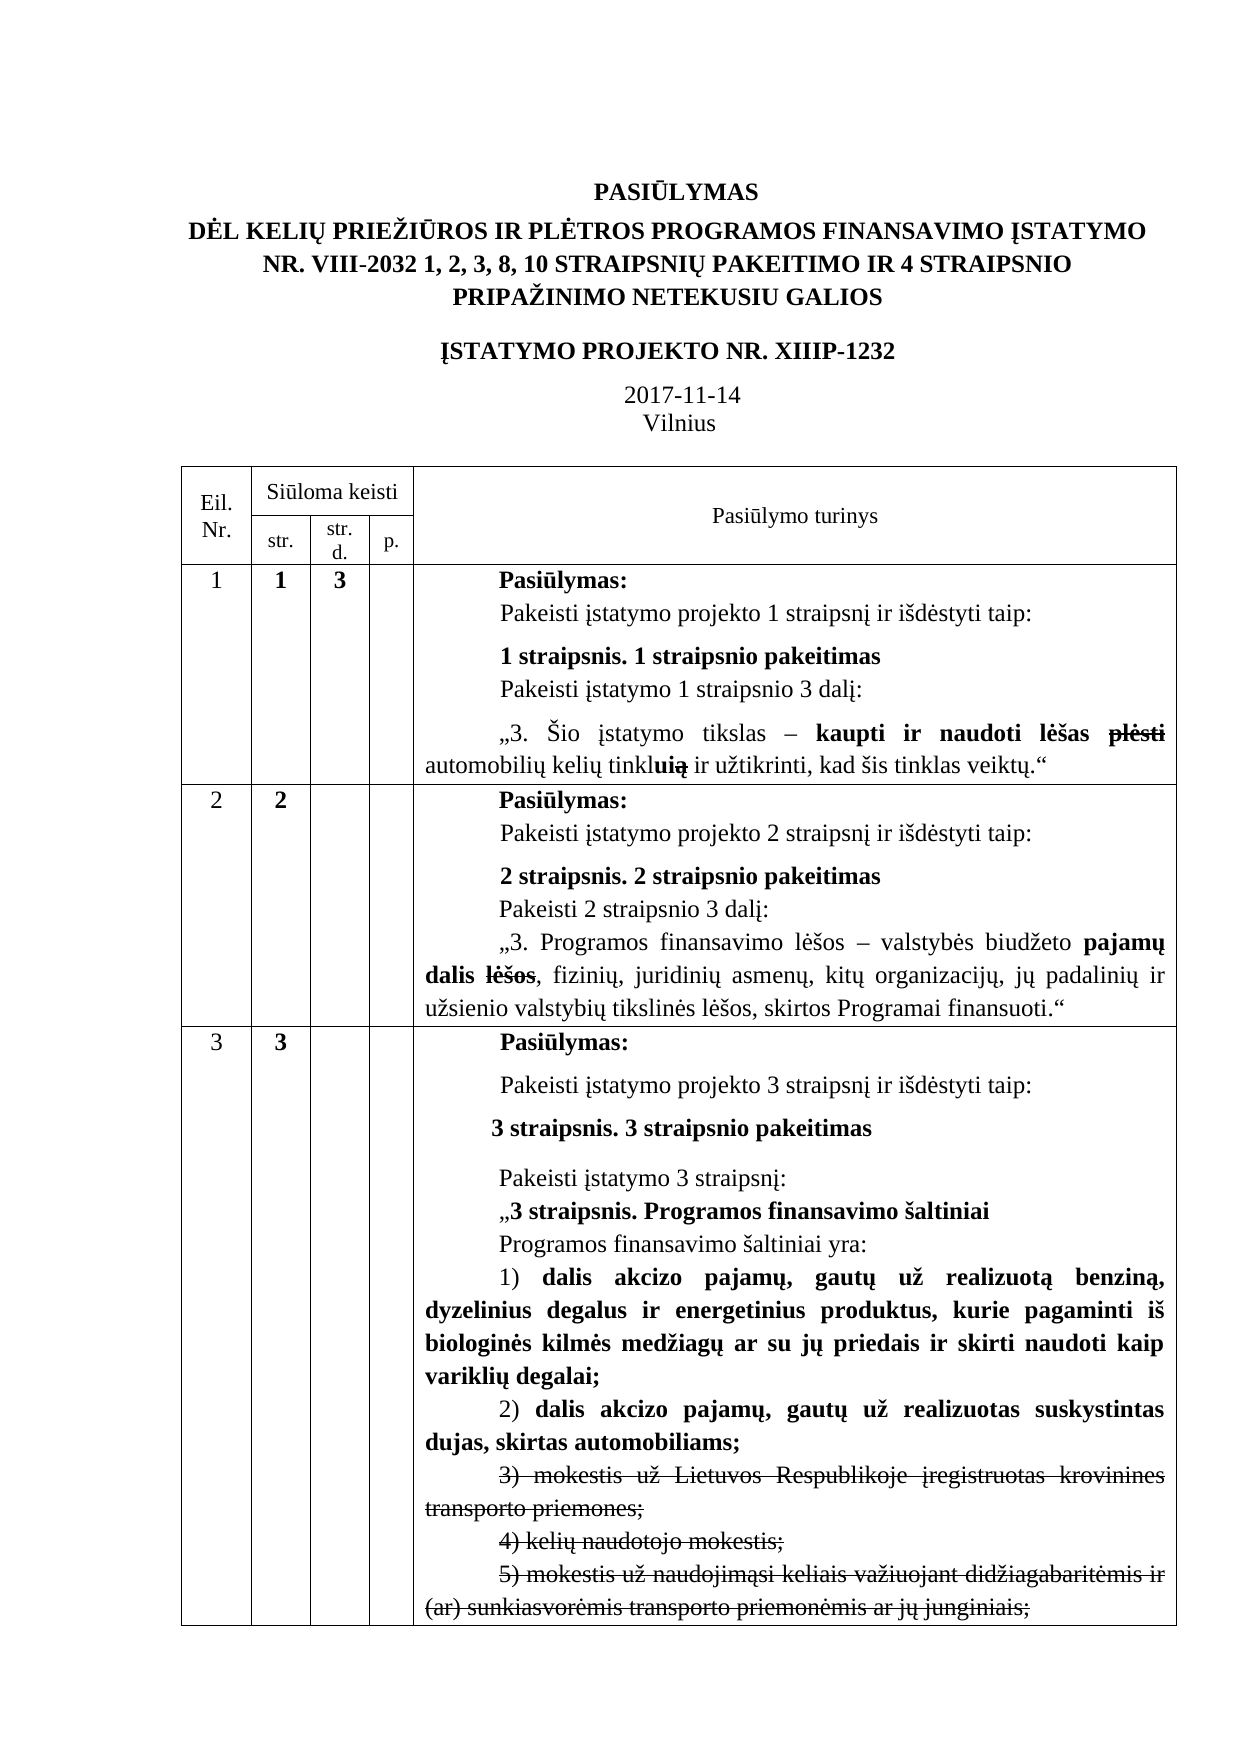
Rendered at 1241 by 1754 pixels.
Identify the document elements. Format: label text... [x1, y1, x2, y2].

table_cell 2 [252, 785, 310, 1026]
table_cell 3 [252, 1027, 310, 1625]
text 2017-11-14 [177, 380, 1181, 408]
table_cell [311, 1027, 369, 1625]
text Vilnius [177, 408, 1181, 437]
table_cell 2 [182, 785, 251, 1026]
table_cell str. [252, 516, 310, 564]
table_cell 3 [311, 565, 369, 784]
table_cell 1 [182, 565, 251, 784]
table_cell str. d. [311, 516, 369, 564]
table_header Eil. Nr. [182, 467, 251, 564]
table_cell 3 [182, 1027, 251, 1625]
table_header Pasiūlymo turinys [414, 467, 1176, 564]
table_cell [311, 785, 369, 1026]
table_cell p. [370, 516, 413, 564]
table_header Siūloma keisti [252, 467, 413, 515]
text ĮSTATYMO PROJEKTO NR. XIIIP-1232 [177, 336, 1158, 365]
text PASIŪLYMAS [177, 177, 1181, 206]
table_cell Pasiūlymas: Pakeisti įstatymo projekto 3 straipsnį ir išdėstyti taip: 3 straipsnis. 3 straipsnio pakeitimas Pakeisti įstatymo 3 straipsnį: „3 straipsnis. Programos finansavimo šaltiniai Programos finansavimo šaltiniai yra: 1) dalis akcizo pajamų, gautų už realizuotą benziną, dyzelinius degalus ir energetinius produktus, kurie pagaminti iš biologinės kilmės medžiagų ar su jų priedais ir skirti naudoti kaip variklių degalai; 2) dalis akcizo pajamų, gautų už realizuotas suskystintas dujas, skirtas automobiliams; 3) mokestis už Lietuvos Respublikoje įregistruotas krovinines transporto priemones; 4) kelių naudotojo mokestis; 5) mokestis už naudojimąsi keliais važiuojant didžiagabaritėmis ir (ar) sunkiasvorėmis transporto priemonėmis ar jų junginiais; [414, 1027, 1176, 1625]
table_cell Pasiūlymas: Pakeisti įstatymo projekto 2 straipsnį ir išdėstyti taip: 2 straipsnis. 2 straipsnio pakeitimas Pakeisti 2 straipsnio 3 dalį: „3. Programos finansavimo lėšos – valstybės biudžeto pajamų dalis lėšos, fizinių, juridinių asmenų, kitų organizacijų, jų padalinių ir užsienio valstybių tikslinės lėšos, skirtos Programai finansuoti.“ [414, 785, 1176, 1026]
text DĖL KELIŲ PRIEŽIŪROS IR PLĖTROS PROGRAMOS FINANSAVIMO ĮSTATYMO NR. VIII-2032 1, 2, 3, 8, 10 STRAIPSNIŲ PAKEITIMO IR 4 STRAIPSNIO PRIPAŽINIMO NETEKUSIU GALIOS [177, 216, 1158, 311]
table_cell Pasiūlymas: Pakeisti įstatymo projekto 1 straipsnį ir išdėstyti taip: 1 straipsnis. 1 straipsnio pakeitimas Pakeisti įstatymo 1 straipsnio 3 dalį: „3. Šio įstatymo tikslas – kaupti ir naudoti lėšas plėsti automobilių kelių tinkluią ir užtikrinti, kad šis tinklas veiktų.“ [414, 565, 1176, 784]
table_cell [370, 565, 413, 784]
table_cell 1 [252, 565, 310, 784]
table_cell [370, 785, 413, 1026]
table_cell [370, 1027, 413, 1625]
